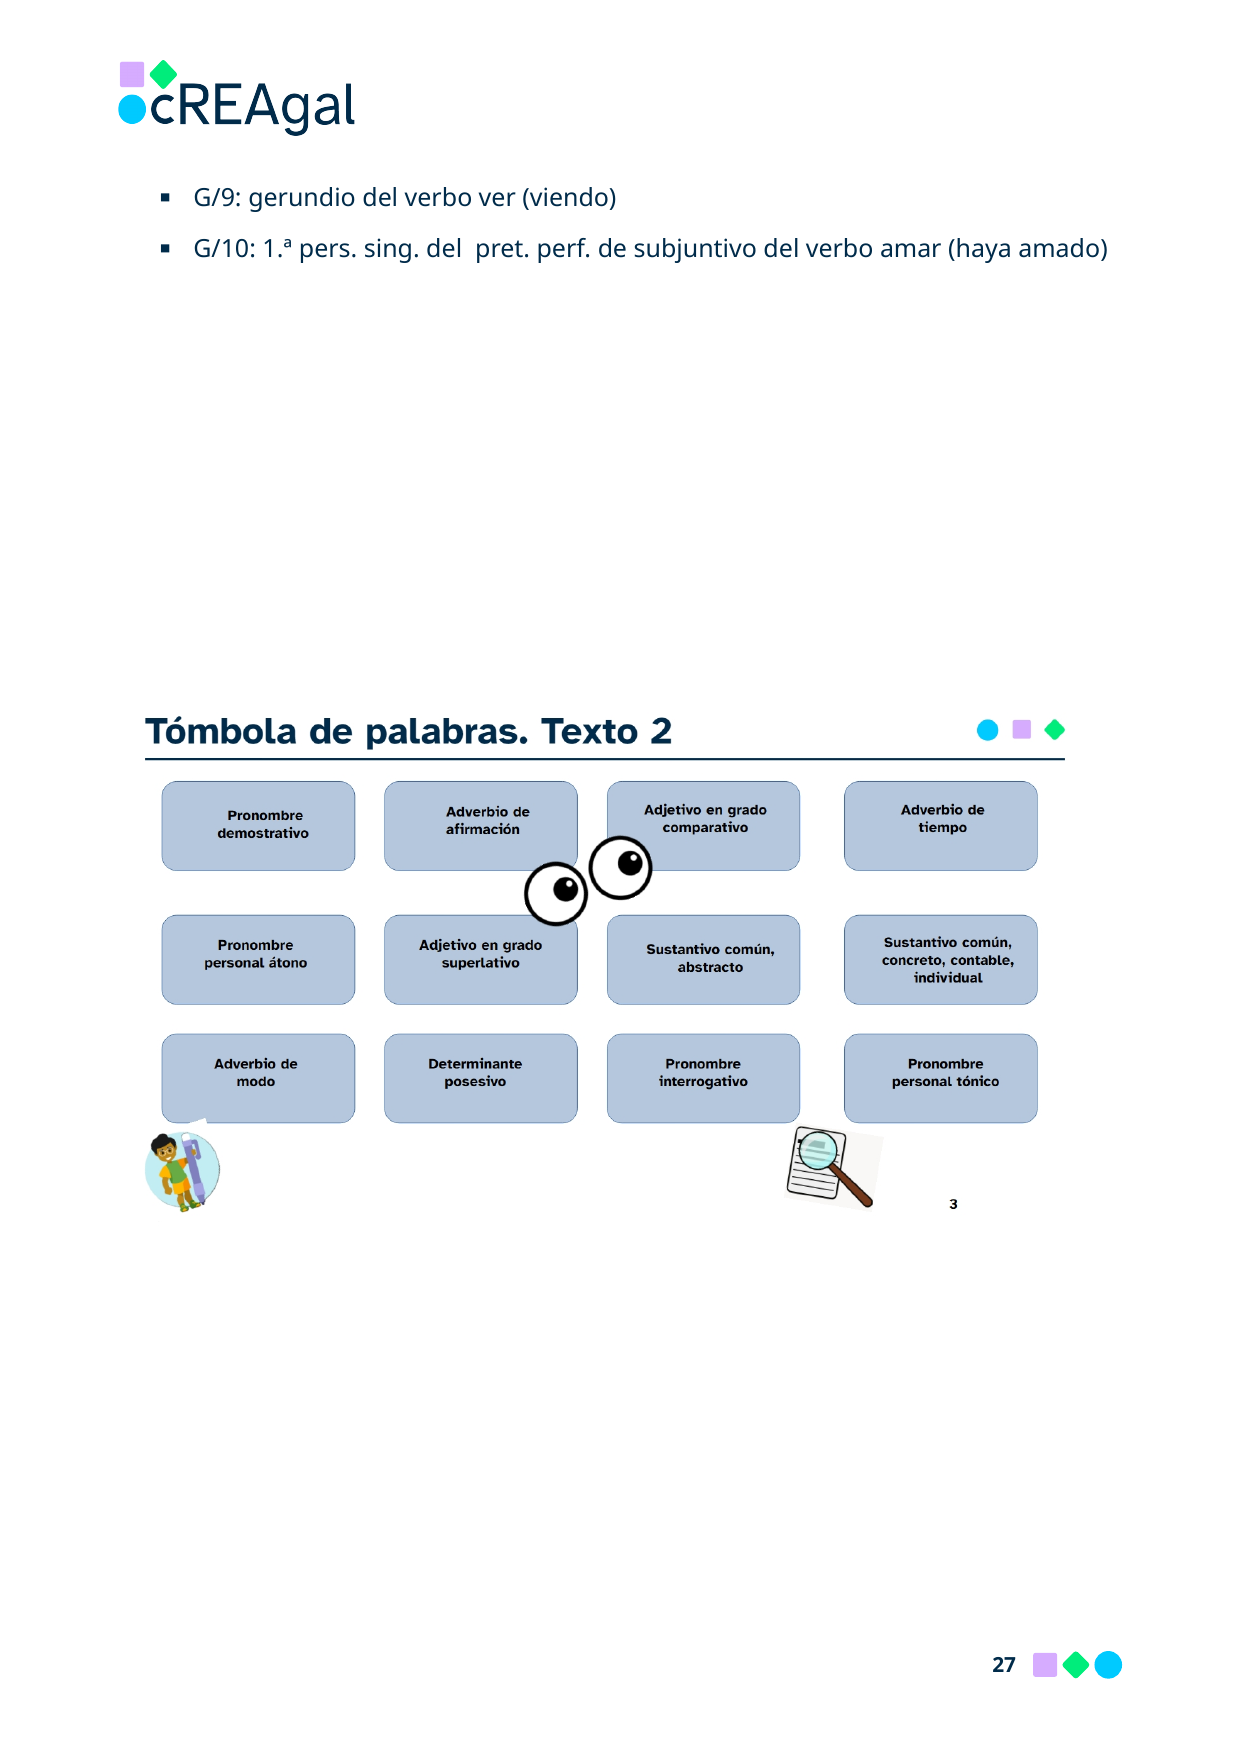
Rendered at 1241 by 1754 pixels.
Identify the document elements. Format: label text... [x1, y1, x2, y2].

picture [118, 60, 355, 136]
picture [102, 662, 1107, 1228]
list G/9: gerundio del verbo ver (viendo) [156, 179, 1122, 213]
list G/10: 1.ª pers. sing. del pret. perf. de subjuntivo del verbo amar (haya amado) [156, 230, 1122, 264]
